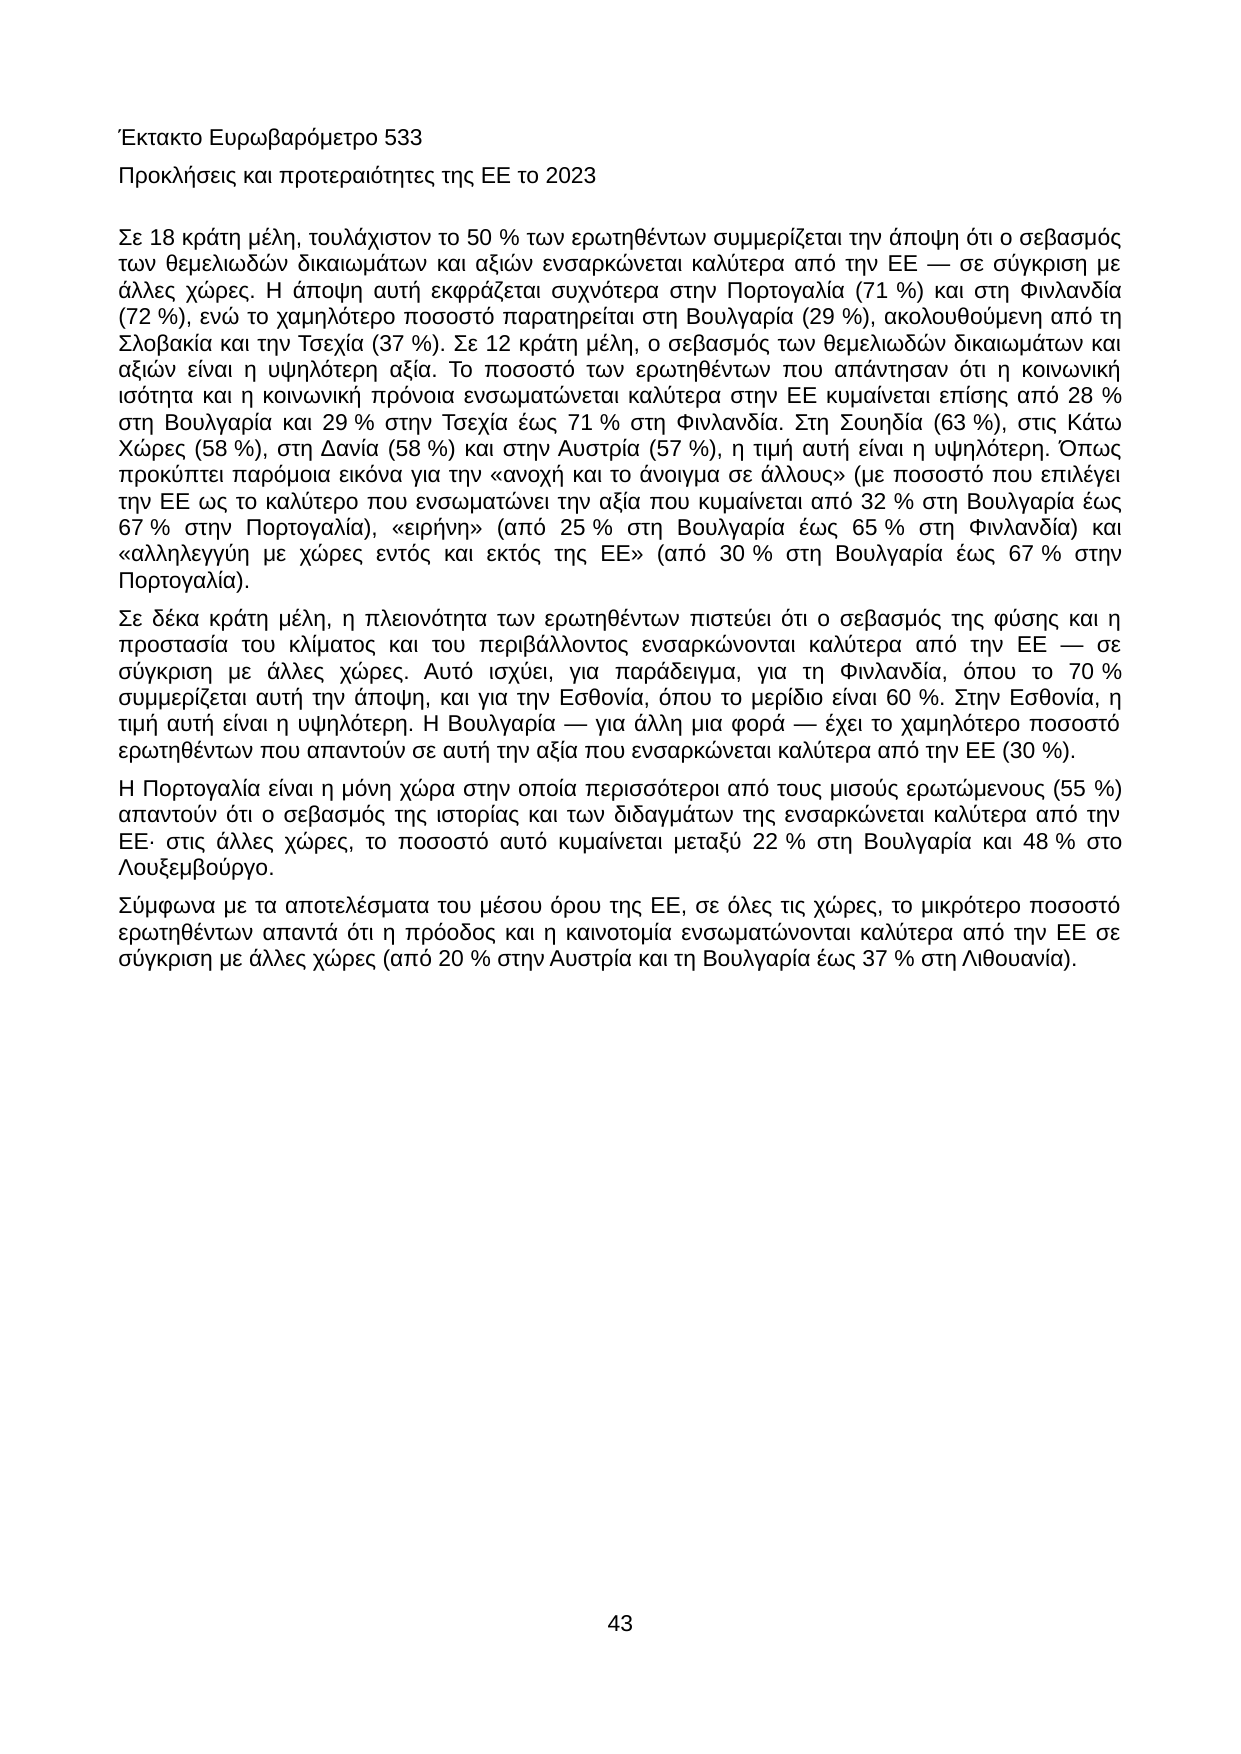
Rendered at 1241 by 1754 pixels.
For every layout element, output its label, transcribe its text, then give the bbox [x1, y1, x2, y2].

text Η Πορτογαλία είναι η μόνη χώρα στην οποία περισσότεροι από τους μισούς ερωτώμενους (55 %) απαντούν ότι ο σεβασμός της ιστορίας και των διδαγμάτων της ενσαρκώνεται καλύτερα από την ΕΕ· στις άλλες χώρες, το ποσοστό αυτό κυμαίνεται μεταξύ 22 % στη Βουλγαρία και 48 % στο Λουξεμβούργο. [118, 775, 1122, 880]
text Σε 18 κράτη μέλη, τουλάχιστον το 50 % των ερωτηθέντων συμμερίζεται την άποψη ότι ο σεβασμός των θεμελιωδών δικαιωμάτων και αξιών ενσαρκώνεται καλύτερα από την ΕΕ — σε σύγκριση με άλλες χώρες. Η άποψη αυτή εκφράζεται συχνότερα στην Πορτογαλία (71 %) και στη Φινλανδία (72 %), ενώ το χαμηλότερο ποσοστό παρατηρείται στη Βουλγαρία (29 %), ακολουθούμενη από τη Σλοβακία και την Τσεχία (37 %). Σε 12 κράτη μέλη, ο σεβασμός των θεμελιωδών δικαιωμάτων και αξιών είναι η υψηλότερη αξία. Το ποσοστό των ερωτηθέντων που απάντησαν ότι η κοινωνική ισότητα και η κοινωνική πρόνοια ενσωματώνεται καλύτερα στην ΕΕ κυμαίνεται επίσης από 28 % στη Βουλγαρία και 29 % στην Τσεχία έως 71 % στη Φινλανδία. Στη Σουηδία (63 %), στις Κάτω Χώρες (58 %), στη Δανία (58 %) και στην Αυστρία (57 %), η τιμή αυτή είναι η υψηλότερη. Όπως προκύπτει παρόμοια εικόνα για την «ανοχή και το άνοιγμα σε άλλους» (με ποσοστό που επιλέγει την ΕΕ ως το καλύτερο που ενσωματώνει την αξία που κυμαίνεται από 32 % στη Βουλγαρία έως 67 % στην Πορτογαλία), «ειρήνη» (από 25 % στη Βουλγαρία έως 65 % στη Φινλανδία) και «αλληλεγγύη με χώρες εντός και εκτός της ΕΕ» (από 30 % στη Βουλγαρία έως 67 % στην Πορτογαλία). [118, 224, 1122, 593]
text Σε δέκα κράτη μέλη, η πλειονότητα των ερωτηθέντων πιστεύει ότι ο σεβασμός της φύσης και η προστασία του κλίματος και του περιβάλλοντος ενσαρκώνονται καλύτερα από την ΕΕ — σε σύγκριση με άλλες χώρες. Αυτό ισχύει, για παράδειγμα, για τη Φινλανδία, όπου το 70 % συμμερίζεται αυτή την άποψη, και για την Εσθονία, όπου το μερίδιο είναι 60 %. Στην Εσθονία, η τιμή αυτή είναι η υψηλότερη. Η Βουλγαρία — για άλλη μια φορά — έχει το χαμηλότερο ποσοστό ερωτηθέντων που απαντούν σε αυτή την αξία που ενσαρκώνεται καλύτερα από την ΕΕ (30 %). [118, 605, 1122, 763]
text Σύμφωνα με τα αποτελέσματα του μέσου όρου της ΕΕ, σε όλες τις χώρες, το μικρότερο ποσοστό ερωτηθέντων απαντά ότι η πρόοδος και η καινοτομία ενσωματώνονται καλύτερα από την ΕΕ σε σύγκριση με άλλες χώρες (από 20 % στην Αυστρία και τη Βουλγαρία έως 37 % στη Λιθουανία). [118, 892, 1122, 971]
